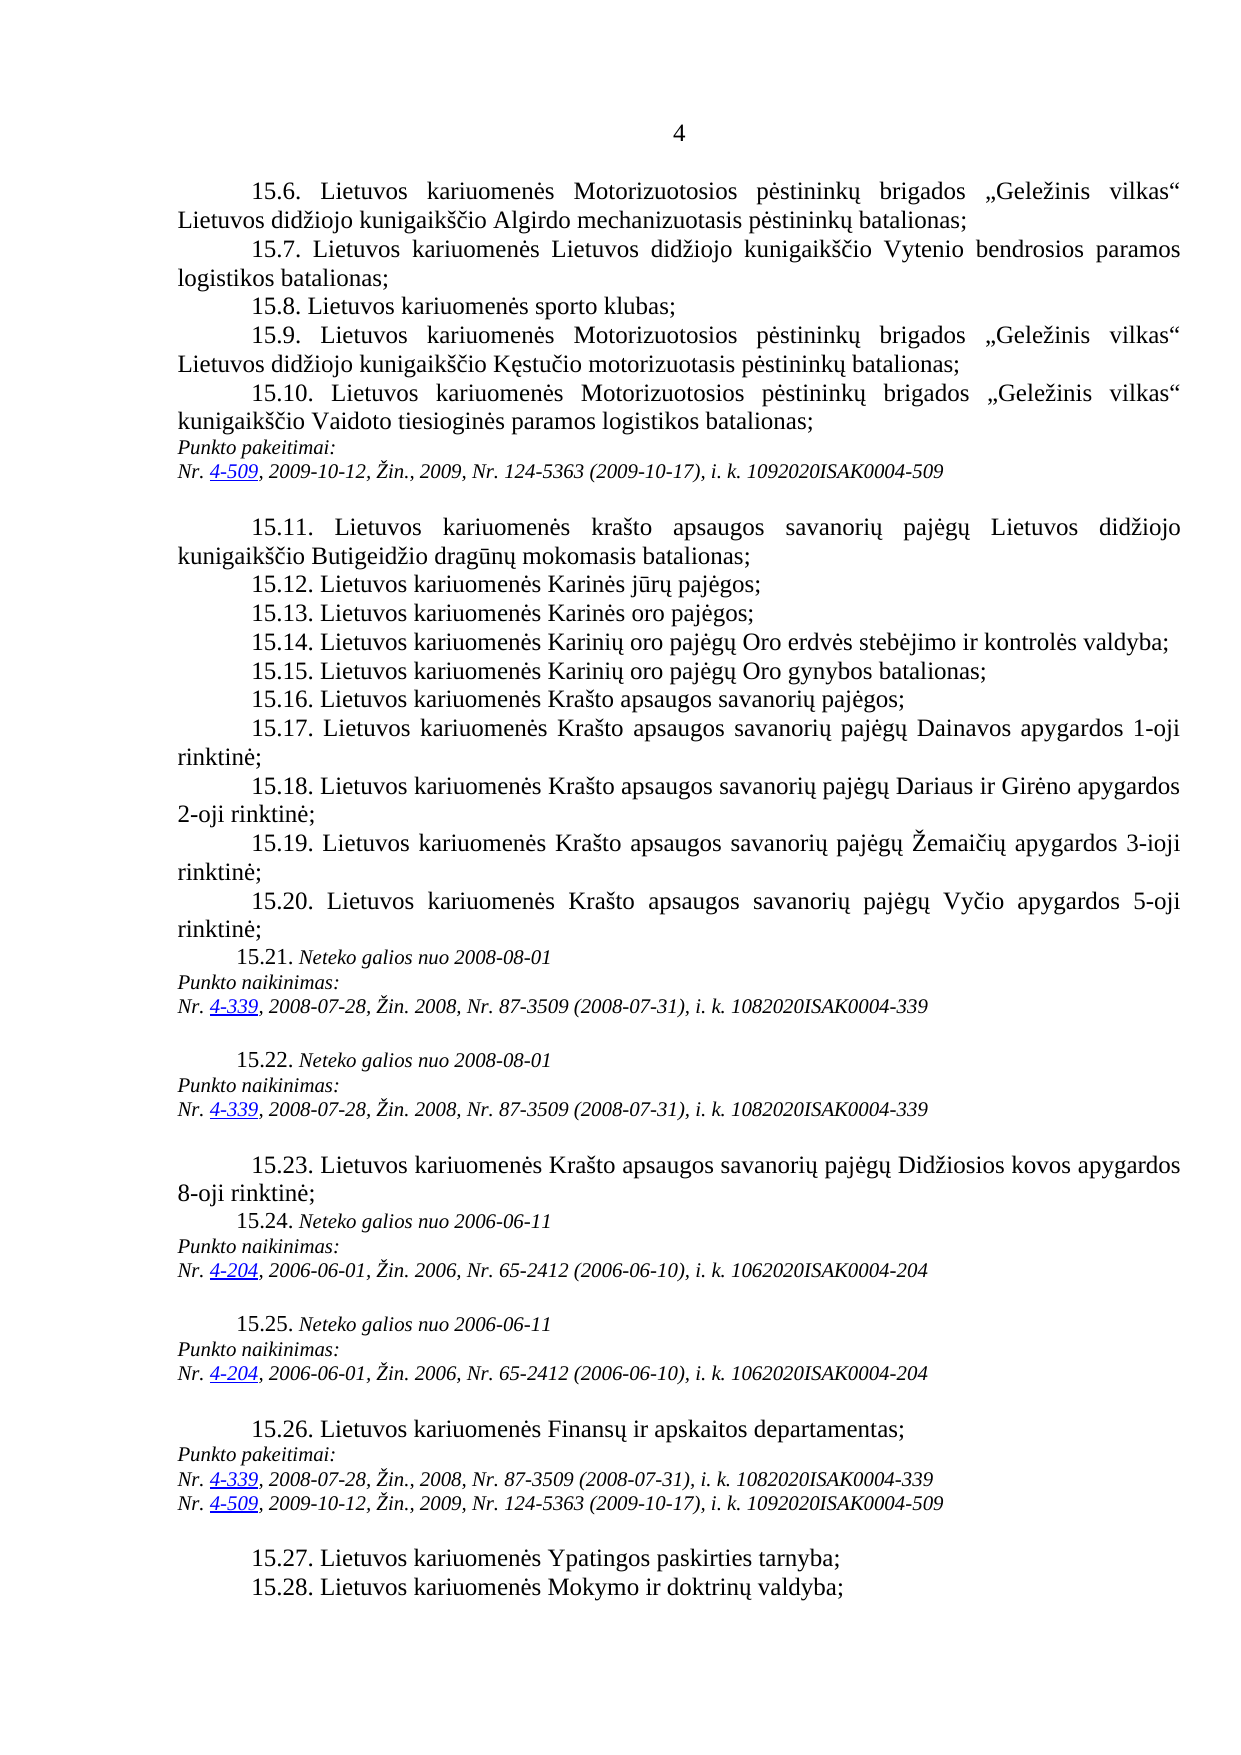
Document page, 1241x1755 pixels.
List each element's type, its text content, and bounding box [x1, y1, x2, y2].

text 15.22. Neteko galios nuo 2008-08-01 [177, 1046, 1181, 1073]
text 15.17. Lietuvos kariuomenės Krašto apsaugos savanorių pajėgų Dainavos apygardos 1-oji rinktinė; [177, 713, 1181, 771]
text Nr. 4-509, 2009-10-12, Žin., 2009, Nr. 124-5363 (2009-10-17), i. k. 1092020ISAK0004-509 [177, 459, 1181, 483]
text 15.15. Lietuvos kariuomenės Karinių oro pajėgų Oro gynybos batalionas; [177, 656, 1181, 684]
text Nr. 4-339, 2008-07-28, Žin. 2008, Nr. 87-3509 (2008-07-31), i. k. 1082020ISAK0004-339 [177, 1097, 1181, 1121]
text Nr. 4-204, 2006-06-01, Žin. 2006, Nr. 65-2412 (2006-06-10), i. k. 1062020ISAK0004-204 [177, 1258, 1181, 1282]
text 15.18. Lietuvos kariuomenės Krašto apsaugos savanorių pajėgų Dariaus ir Girėno apygardos 2-oji rinktinė; [177, 771, 1181, 828]
text Punkto pakeitimai: [177, 435, 1181, 459]
text 15.20. Lietuvos kariuomenės Krašto apsaugos savanorių pajėgų Vyčio apygardos 5-oji rinktinė; [177, 886, 1181, 943]
text 15.27. Lietuvos kariuomenės Ypatingos paskirties tarnyba; [177, 1543, 1181, 1572]
text 15.28. Lietuvos kariuomenės Mokymo ir doktrinų valdyba; [177, 1572, 1181, 1601]
text 15.14. Lietuvos kariuomenės Karinių oro pajėgų Oro erdvės stebėjimo ir kontrolės valdyba; [177, 627, 1181, 656]
text Nr. 4-339, 2008-07-28, Žin. 2008, Nr. 87-3509 (2008-07-31), i. k. 1082020ISAK0004-339 [177, 994, 1181, 1018]
text 15.8. Lietuvos kariuomenės sporto klubas; [177, 291, 1181, 320]
text 15.9. Lietuvos kariuomenės Motorizuotosios pėstininkų brigados „Geležinis vilkas“ Lietuvos didžiojo kunigaikščio Kęstučio motorizuotasis pėstininkų batalionas; [177, 320, 1181, 378]
text Punkto naikinimas: [177, 969, 1181, 994]
text Nr. 4-204, 2006-06-01, Žin. 2006, Nr. 65-2412 (2006-06-10), i. k. 1062020ISAK0004-204 [177, 1361, 1181, 1385]
text 15.21. Neteko galios nuo 2008-08-01 [177, 943, 1181, 969]
text 15.25. Neteko galios nuo 2006-06-11 [177, 1310, 1181, 1337]
text 15.19. Lietuvos kariuomenės Krašto apsaugos savanorių pajėgų Žemaičių apygardos 3-ioji rinktinė; [177, 828, 1181, 886]
text 15.10. Lietuvos kariuomenės Motorizuotosios pėstininkų brigados „Geležinis vilkas“ kunigaikščio Vaidoto tiesioginės paramos logistikos batalionas; [177, 378, 1181, 435]
text Punkto naikinimas: [177, 1337, 1181, 1361]
text Punkto naikinimas: [177, 1233, 1181, 1258]
text 15.12. Lietuvos kariuomenės Karinės jūrų pajėgos; [177, 569, 1181, 598]
text 15.26. Lietuvos kariuomenės Finansų ir apskaitos departamentas; [177, 1414, 1181, 1442]
text 15.16. Lietuvos kariuomenės Krašto apsaugos savanorių pajėgos; [177, 684, 1181, 713]
text Punkto pakeitimai: [177, 1442, 1181, 1466]
text 15.24. Neteko galios nuo 2006-06-11 [177, 1207, 1181, 1233]
text Nr. 4-509, 2009-10-12, Žin., 2009, Nr. 124-5363 (2009-10-17), i. k. 1092020ISAK0004-509 [177, 1491, 1181, 1514]
text 15.23. Lietuvos kariuomenės Krašto apsaugos savanorių pajėgų Didžiosios kovos apygardos 8-oji rinktinė; [177, 1150, 1181, 1207]
text Punkto naikinimas: [177, 1073, 1181, 1097]
text 15.7. Lietuvos kariuomenės Lietuvos didžiojo kunigaikščio Vytenio bendrosios paramos logistikos batalionas; [177, 234, 1181, 291]
text Nr. 4-339, 2008-07-28, Žin., 2008, Nr. 87-3509 (2008-07-31), i. k. 1082020ISAK0004-339 [177, 1466, 1181, 1491]
text 15.6. Lietuvos kariuomenės Motorizuotosios pėstininkų brigados „Geležinis vilkas“ Lietuvos didžiojo kunigaikščio Algirdo mechanizuotasis pėstininkų batalionas; [177, 176, 1181, 234]
text 15.11. Lietuvos kariuomenės krašto apsaugos savanorių pajėgų Lietuvos didžiojo kunigaikščio Butigeidžio dragūnų mokomasis batalionas; [177, 512, 1181, 569]
text 15.13. Lietuvos kariuomenės Karinės oro pajėgos; [177, 598, 1181, 627]
